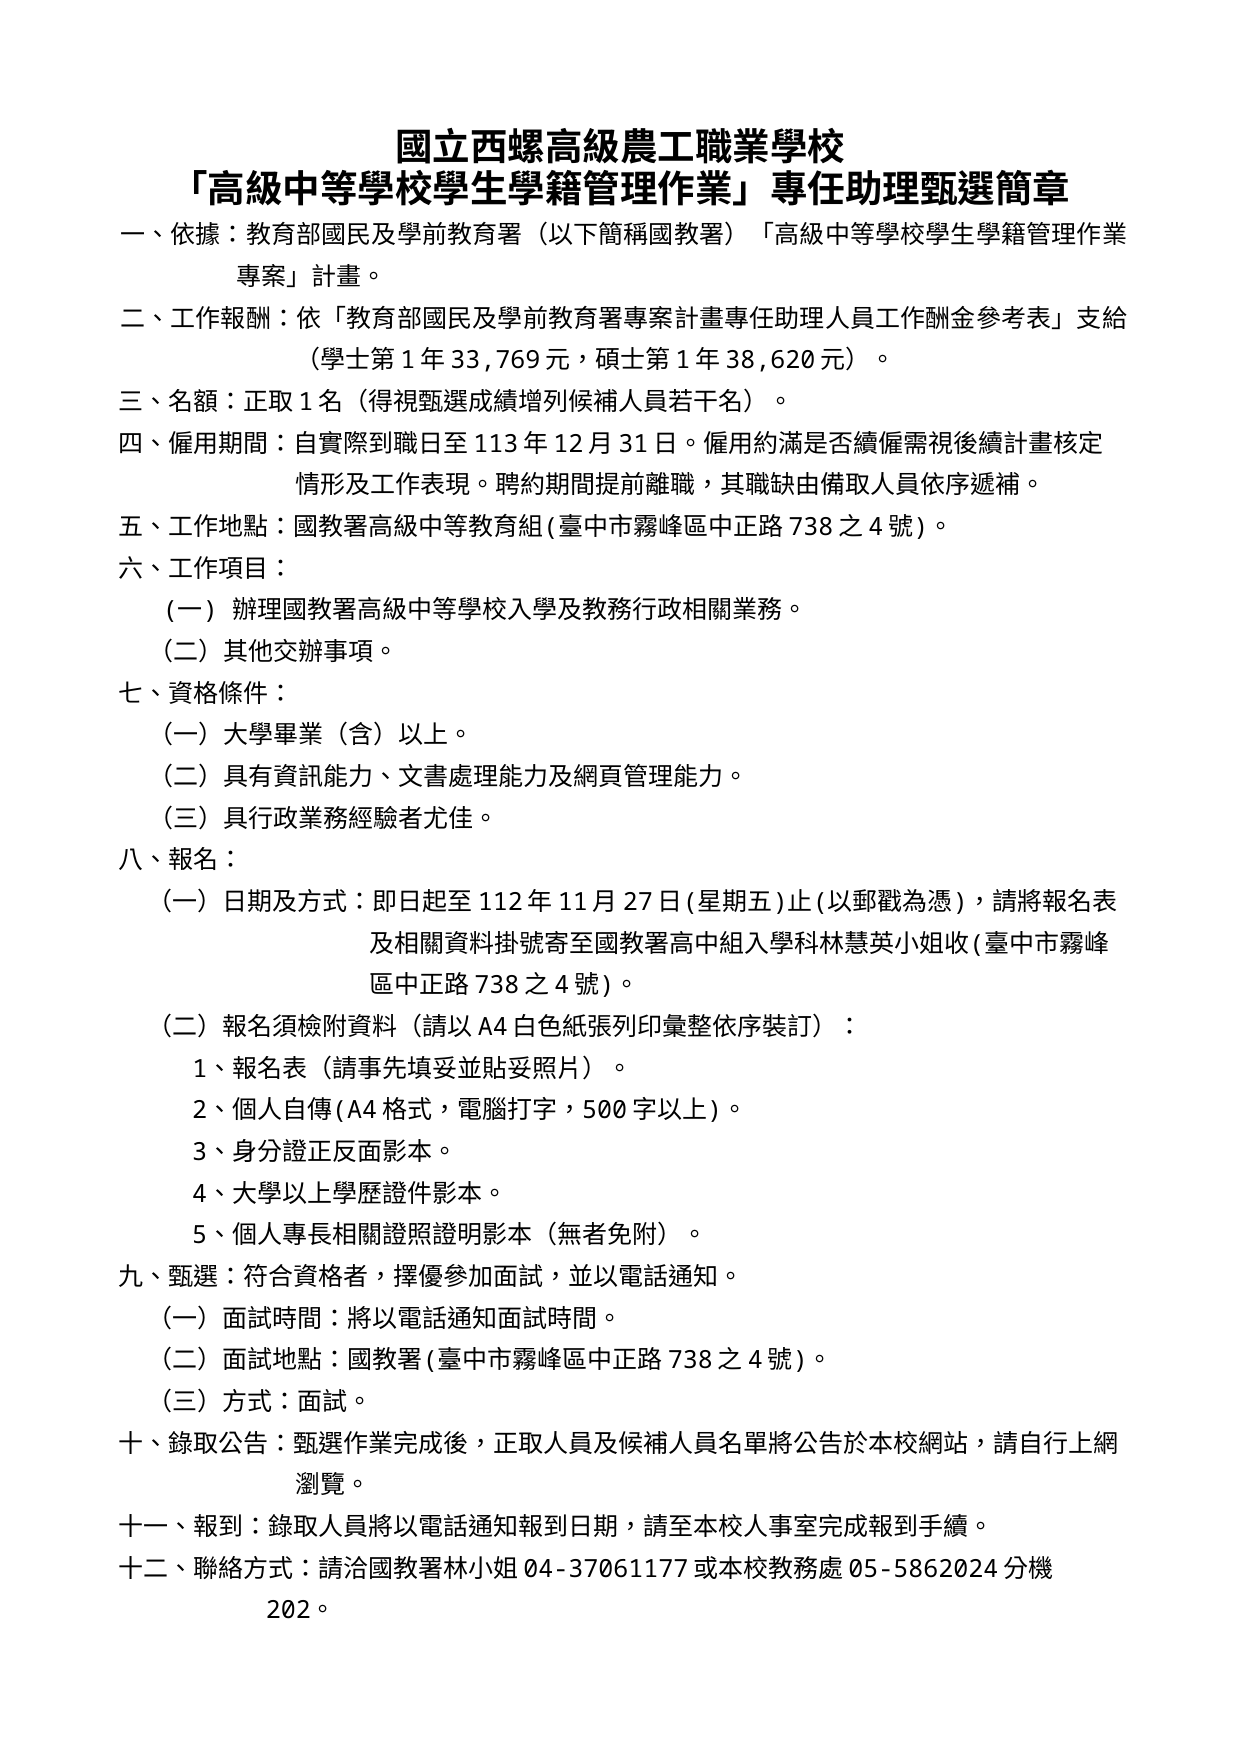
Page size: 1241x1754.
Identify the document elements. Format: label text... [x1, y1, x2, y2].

text 一、依據：教育部國民及學前教育署（以下簡稱國教署）「高級中等學校學生學籍管理作業專案」計畫。 [120, 210, 1131, 294]
text 二、工作報酬：依「教育部國民及學前教育署專案計畫專任助理人員工作酬金參考表」支給（學士第1年33,769元，碩士第1年38,620元）。 [120, 294, 1131, 377]
text （二）具有資訊能力、文書處理能力及網頁管理能力。 [148, 752, 1122, 794]
text 六、工作項目： [118, 544, 1122, 585]
text （三）具行政業務經驗者尤佳。 [148, 794, 1122, 835]
text 「高級中等學校學生學籍管理作業」專任助理甄選簡章 [118, 169, 1122, 210]
text 九、甄選：符合資格者，擇優參加面試，並以電話通知。 [118, 1252, 1122, 1294]
text (一) 辦理國教署高級中等學校入學及教務行政相關業務。 [163, 585, 1122, 627]
text （二）報名須檢附資料（請以A4白色紙張列印彙整依序裝訂）： [148, 1002, 1122, 1044]
text 2、個人自傳(A4格式，電腦打字，500字以上)。 [192, 1085, 1122, 1127]
text 十、錄取公告：甄選作業完成後，正取人員及候補人員名單將公告於本校網站，請自行上網瀏覽。 [118, 1419, 1122, 1502]
text （二）其他交辦事項。 [148, 627, 1122, 669]
text 國立西螺高級農工職業學校 [118, 127, 1122, 169]
text 八、報名： [118, 835, 1122, 877]
text 五、工作地點：國教署高級中等教育組(臺中市霧峰區中正路738之4號)。 [118, 502, 1122, 544]
text 3、身分證正反面影本。 [192, 1127, 1122, 1169]
text （一）面試時間：將以電話通知面試時間。 [118, 1294, 1122, 1335]
text 十一、報到：錄取人員將以電話通知報到日期，請至本校人事室完成報到手續。 [118, 1502, 1122, 1544]
text 四、僱用期間：自實際到職日至113年12月31日。僱用約滿是否續僱需視後續計畫核定情形及工作表現。聘約期間提前離職，其職缺由備取人員依序遞補。 [118, 419, 1122, 502]
text 三、名額：正取1名（得視甄選成績增列候補人員若干名）。 [118, 377, 1122, 419]
text （一）大學畢業（含）以上。 [148, 710, 1122, 752]
text （二）面試地點：國教署(臺中市霧峰區中正路738之4號)。 [118, 1335, 1122, 1377]
text 5、個人專長相關證照證明影本（無者免附）。 [192, 1210, 1122, 1252]
text （一）日期及方式：即日起至112年11月27日(星期五)止(以郵戳為憑)，請將報名表及相關資料掛號寄至國教署高中組入學科林慧英小姐收(臺中市霧峰區中正路738之4號)。 [148, 877, 1122, 1002]
text （三）方式：面試。 [148, 1377, 1122, 1419]
text 十二、聯絡方式：請洽國教署林小姐04-37061177或本校教務處05-5862024分機202。 [118, 1544, 1122, 1627]
text 4、大學以上學歷證件影本。 [192, 1169, 1122, 1210]
text 七、資格條件： [118, 669, 1122, 710]
text 1、報名表（請事先填妥並貼妥照片）。 [192, 1044, 1122, 1085]
